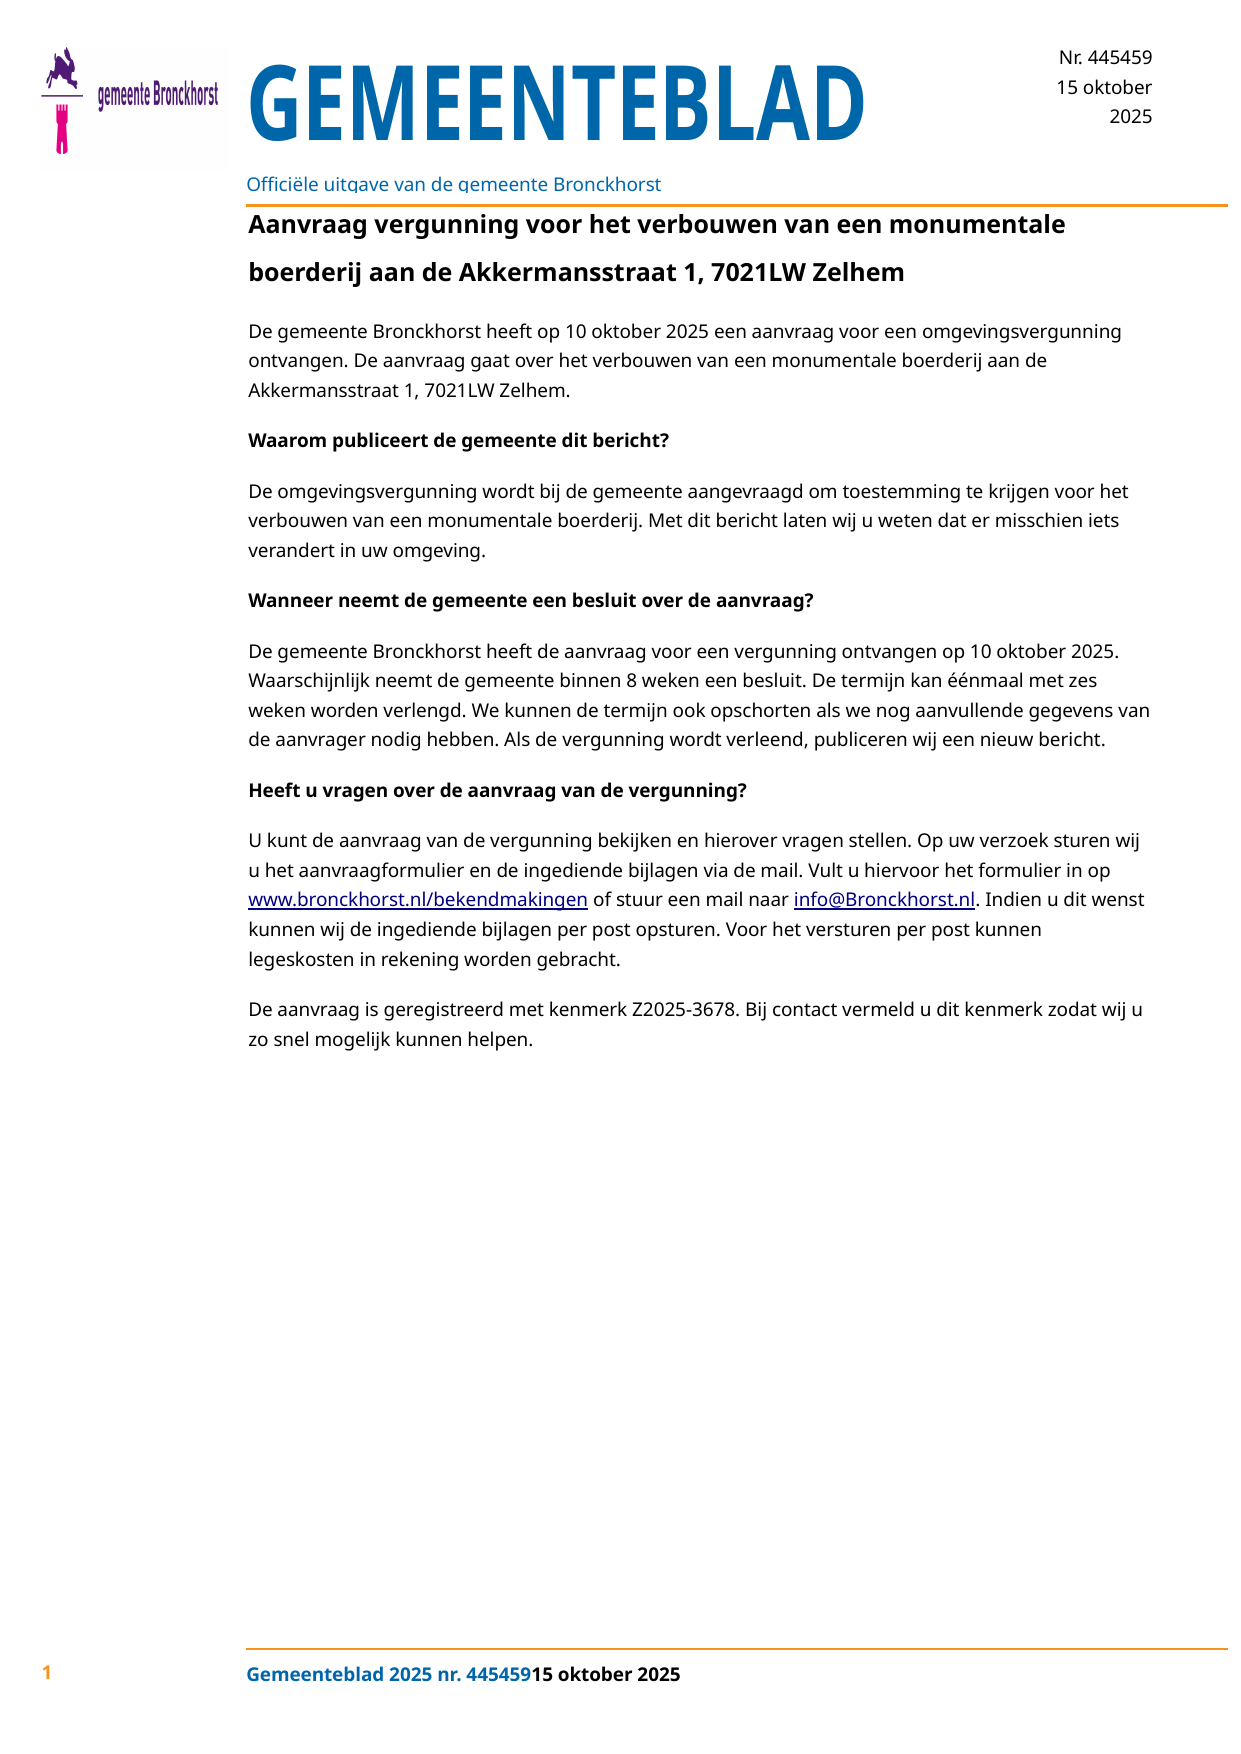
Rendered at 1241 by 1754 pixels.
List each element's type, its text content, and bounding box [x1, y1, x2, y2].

text Aanvraag vergunning voor het verbouwen van een monumentale boerderij aan de Akkermansstraat 1, 7021LW Zelhem [248, 207, 1152, 288]
text De omgevingsvergunning wordt bij de gemeente aangevraagd om toestemming te krijgen voor het verbouwen van een monumentale boerderij. Met dit bericht laten wij u weten dat er misschien iets verandert in uw omgeving. [248, 478, 1152, 563]
text Waarom publiceert de gemeente dit bericht? [248, 427, 1152, 453]
text De aanvraag is geregistreerd met kenmerk Z2025-3678. Bij contact vermeld u dit kenmerk zodat wij u zo snel mogelijk kunnen helpen. [248, 996, 1152, 1052]
text De gemeente Bronckhorst heeft op 10 oktober 2025 een aanvraag voor een omgevingsvergunning ontvangen. De aanvraag gaat over het verbouwen van een monumentale boerderij aan de Akkermansstraat 1, 7021LW Zelhem. [248, 318, 1152, 403]
text Wanneer neemt de gemeente een besluit over de aanvraag? [248, 587, 1152, 613]
text De gemeente Bronckhorst heeft de aanvraag voor een vergunning ontvangen op 10 oktober 2025. Waarschijnlijk neemt de gemeente binnen 8 weken een besluit. De termijn kan éénmaal met zes weken worden verlengd. We kunnen de termijn ook opschorten als we nog aanvullende gegevens van de aanvrager nodig hebben. Als de vergunning wordt verleend, publiceren wij een nieuw bericht. [248, 638, 1152, 752]
picture [41, 47, 231, 172]
text Heeft u vragen over de aanvraag van de vergunning? [248, 777, 1152, 803]
text U kunt de aanvraag van de vergunning bekijken en hierover vragen stellen. Op uw verzoek sturen wij u het aanvraagformulier en de ingediende bijlagen via de mail. Vult u hiervoor het formulier in op www.bronckhorst.nl/bekendmakingen of stuur een mail naar info@Bronckhorst.nl. Indien u dit wenst kunnen wij de ingediende bijlagen per post opsturen. Voor het versturen per post kunnen legeskosten in rekening worden gebracht. [248, 827, 1152, 972]
